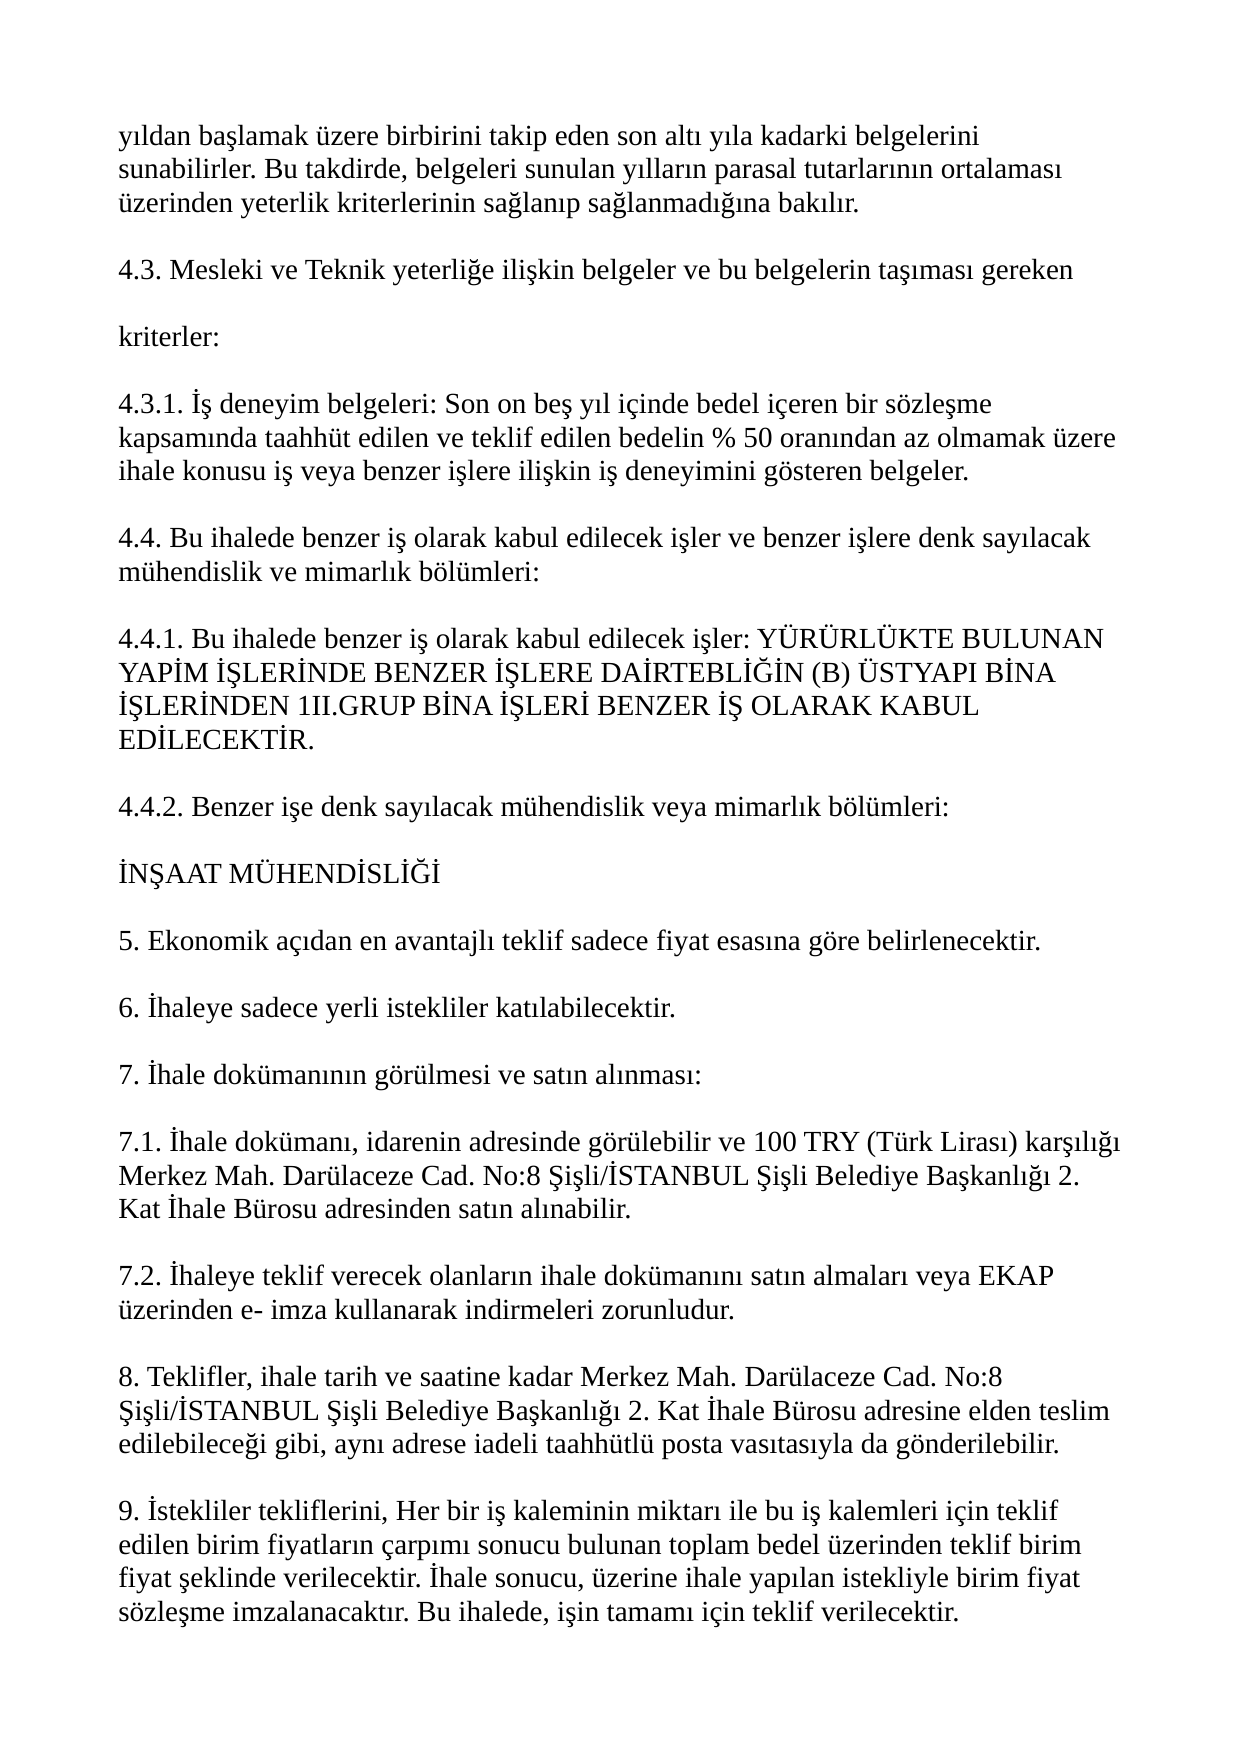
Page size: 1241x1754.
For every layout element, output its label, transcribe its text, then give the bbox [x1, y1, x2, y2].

text 4.4.2. Benzer işe denk sayılacak mühendislik veya mimarlık bölümleri: [118, 789, 1122, 822]
text 6. İhaleye sadece yerli istekliler katılabilecektir. [118, 990, 1122, 1024]
text 7.2. İhaleye teklif verecek olanların ihale dokümanını satın almaları veya EKAP üzerinden e- imza kullanarak indirmeleri zorunludur. [118, 1258, 1122, 1326]
text 4.3. Mesleki ve Teknik yeterliğe ilişkin belgeler ve bu belgelerin taşıması gereken [118, 252, 1122, 286]
text 8. Teklifler, ihale tarih ve saatine kadar Merkez Mah. Darülaceze Cad. No:8 Şişli/İSTANBUL Şişli Belediye Başkanlığı 2. Kat İhale Bürosu adresine elden teslim edilebileceği gibi, aynı adrese iadeli taahhütlü posta vasıtasıyla da gönderilebilir. [118, 1359, 1122, 1460]
text 9. İstekliler tekliflerini, Her bir iş kaleminin miktarı ile bu iş kalemleri için teklif edilen birim fiyatların çarpımı sonucu bulunan toplam bedel üzerinden teklif birim fiyat şeklinde verilecektir. İhale sonucu, üzerine ihale yapılan istekliyle birim fiyat sözleşme imzalanacaktır. Bu ihalede, işin tamamı için teklif verilecektir. [118, 1493, 1122, 1627]
text 4.4.1. Bu ihalede benzer iş olarak kabul edilecek işler: YÜRÜRLÜKTE BULUNAN YAPİM İŞLERİNDE BENZER İŞLERE DAİRTEBLİĞİN (B) ÜSTYAPI BİNA İŞLERİNDEN 1II.GRUP BİNA İŞLERİ BENZER İŞ OLARAK KABUL EDİLECEKTİR. [118, 621, 1122, 755]
text İNŞAAT MÜHENDİSLİĞİ [118, 856, 1122, 889]
text kriterler: [118, 319, 1122, 353]
text 7.1. İhale dokümanı, idarenin adresinde görülebilir ve 100 TRY (Türk Lirası) karşılığı Merkez Mah. Darülaceze Cad. No:8 Şişli/İSTANBUL Şişli Belediye Başkanlığı 2. Kat İhale Bürosu adresinden satın alınabilir. [118, 1124, 1122, 1225]
text 4.4. Bu ihalede benzer iş olarak kabul edilecek işler ve benzer işlere denk sayılacak mühendislik ve mimarlık bölümleri: [118, 521, 1122, 588]
text 4.3.1. İş deneyim belgeleri: Son on beş yıl içinde bedel içeren bir sözleşme kapsamında taahhüt edilen ve teklif edilen bedelin % 50 oranından az olmamak üzere ihale konusu iş veya benzer işlere ilişkin iş deneyimini gösteren belgeler. [118, 386, 1122, 487]
text 5. Ekonomik açıdan en avantajlı teklif sadece fiyat esasına göre belirlenecektir. [118, 923, 1122, 957]
text 7. İhale dokümanının görülmesi ve satın alınması: [118, 1057, 1122, 1091]
text yıldan başlamak üzere birbirini takip eden son altı yıla kadarki belgelerini sunabilirler. Bu takdirde, belgeleri sunulan yılların parasal tutarlarının ortalaması üzerinden yeterlik kriterlerinin sağlanıp sağlanmadığına bakılır. [118, 118, 1122, 219]
